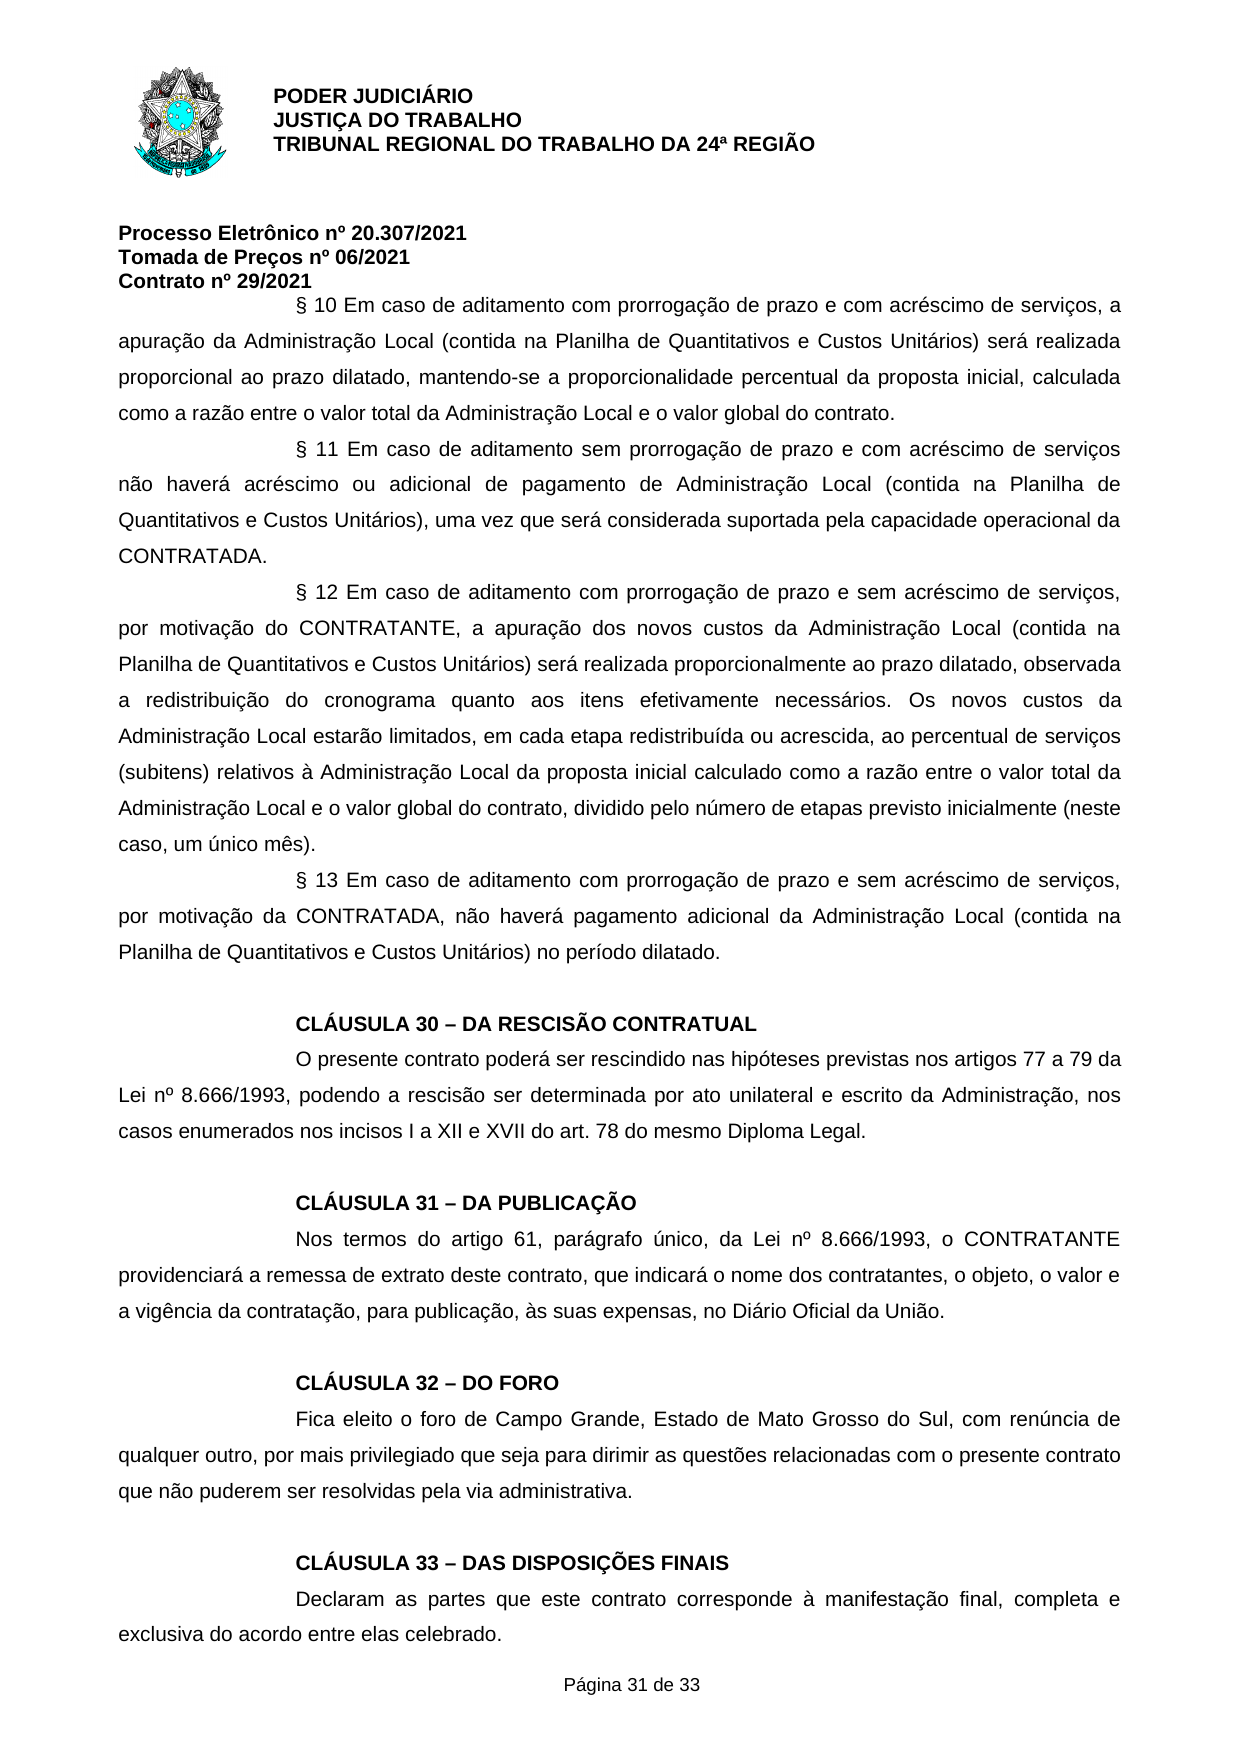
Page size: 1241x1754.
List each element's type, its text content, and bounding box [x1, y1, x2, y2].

text CLÁUSULA 31 – DA PUBLICAÇÃO [118, 1191, 1122, 1215]
text CLÁUSULA 33 – DAS DISPOSIÇÕES FINAIS [118, 1550, 1122, 1574]
text Declaram as partes que este contrato corresponde à manifestação final, completa e exclusiva do acordo entre elas celebrado. [118, 1586, 1122, 1646]
text Fica eleito o foro de Campo Grande, Estado de Mato Grosso do Sul, com renúncia de qualquer outro, por mais privilegiado que seja para dirimir as questões relacionadas com o presente contrato que não puderem ser resolvidas pela via administrativa. [118, 1407, 1122, 1502]
text § 11 Em caso de aditamento sem prorrogação de prazo e com acréscimo de serviços não haverá acréscimo ou adicional de pagamento de Administração Local (contida na Planilha de Quantitativos e Custos Unitários), uma vez que será considerada suportada pela capacidade operacional da CONTRATADA. [118, 436, 1122, 568]
text Nos termos do artigo 61, parágrafo único, da Lei nº 8.666/1993, o CONTRATANTE providenciará a remessa de extrato deste contrato, que indicará o nome dos contratantes, o objeto, o valor e a vigência da contratação, para publicação, às suas expensas, no Diário Oficial da União. [118, 1227, 1122, 1323]
text CLÁUSULA 30 – DA RESCISÃO CONTRATUAL [118, 1011, 1122, 1035]
text O presente contrato poderá ser rescindido nas hipóteses previstas nos artigos 77 a 79 da Lei nº 8.666/1993, podendo a rescisão ser determinada por ato unilateral e escrito da Administração, nos casos enumerados nos incisos I a XII e XVII do art. 78 do mesmo Diploma Legal. [118, 1047, 1122, 1143]
text CLÁUSULA 32 – DO FORO [118, 1371, 1122, 1395]
picture [133, 66, 228, 178]
text § 13 Em caso de aditamento com prorrogação de prazo e sem acréscimo de serviços, por motivação da CONTRATADA, não haverá pagamento adicional da Administração Local (contida na Planilha de Quantitativos e Custos Unitários) no período dilatado. [118, 868, 1122, 963]
text § 10 Em caso de aditamento com prorrogação de prazo e com acréscimo de serviços, a apuração da Administração Local (contida na Planilha de Quantitativos e Custos Unitários) será realizada proporcional ao prazo dilatado, mantendo-se a proporcionalidade percentual da proposta inicial, calculada como a razão entre o valor total da Administração Local e o valor global do contrato. [118, 293, 1122, 424]
text § 12 Em caso de aditamento com prorrogação de prazo e sem acréscimo de serviços, por motivação do CONTRATANTE, a apuração dos novos custos da Administração Local (contida na Planilha de Quantitativos e Custos Unitários) será realizada proporcionalmente ao prazo dilatado, observada a redistribuição do cronograma quanto aos itens efetivamente necessários. Os novos custos da Administração Local estarão limitados, em cada etapa redistribuída ou acrescida, ao percentual de serviços (subitens) relativos à Administração Local da proposta inicial calculado como a razão entre o valor total da Administração Local e o valor global do contrato, dividido pelo número de etapas previsto inicialmente (neste caso, um único mês). [118, 580, 1122, 856]
